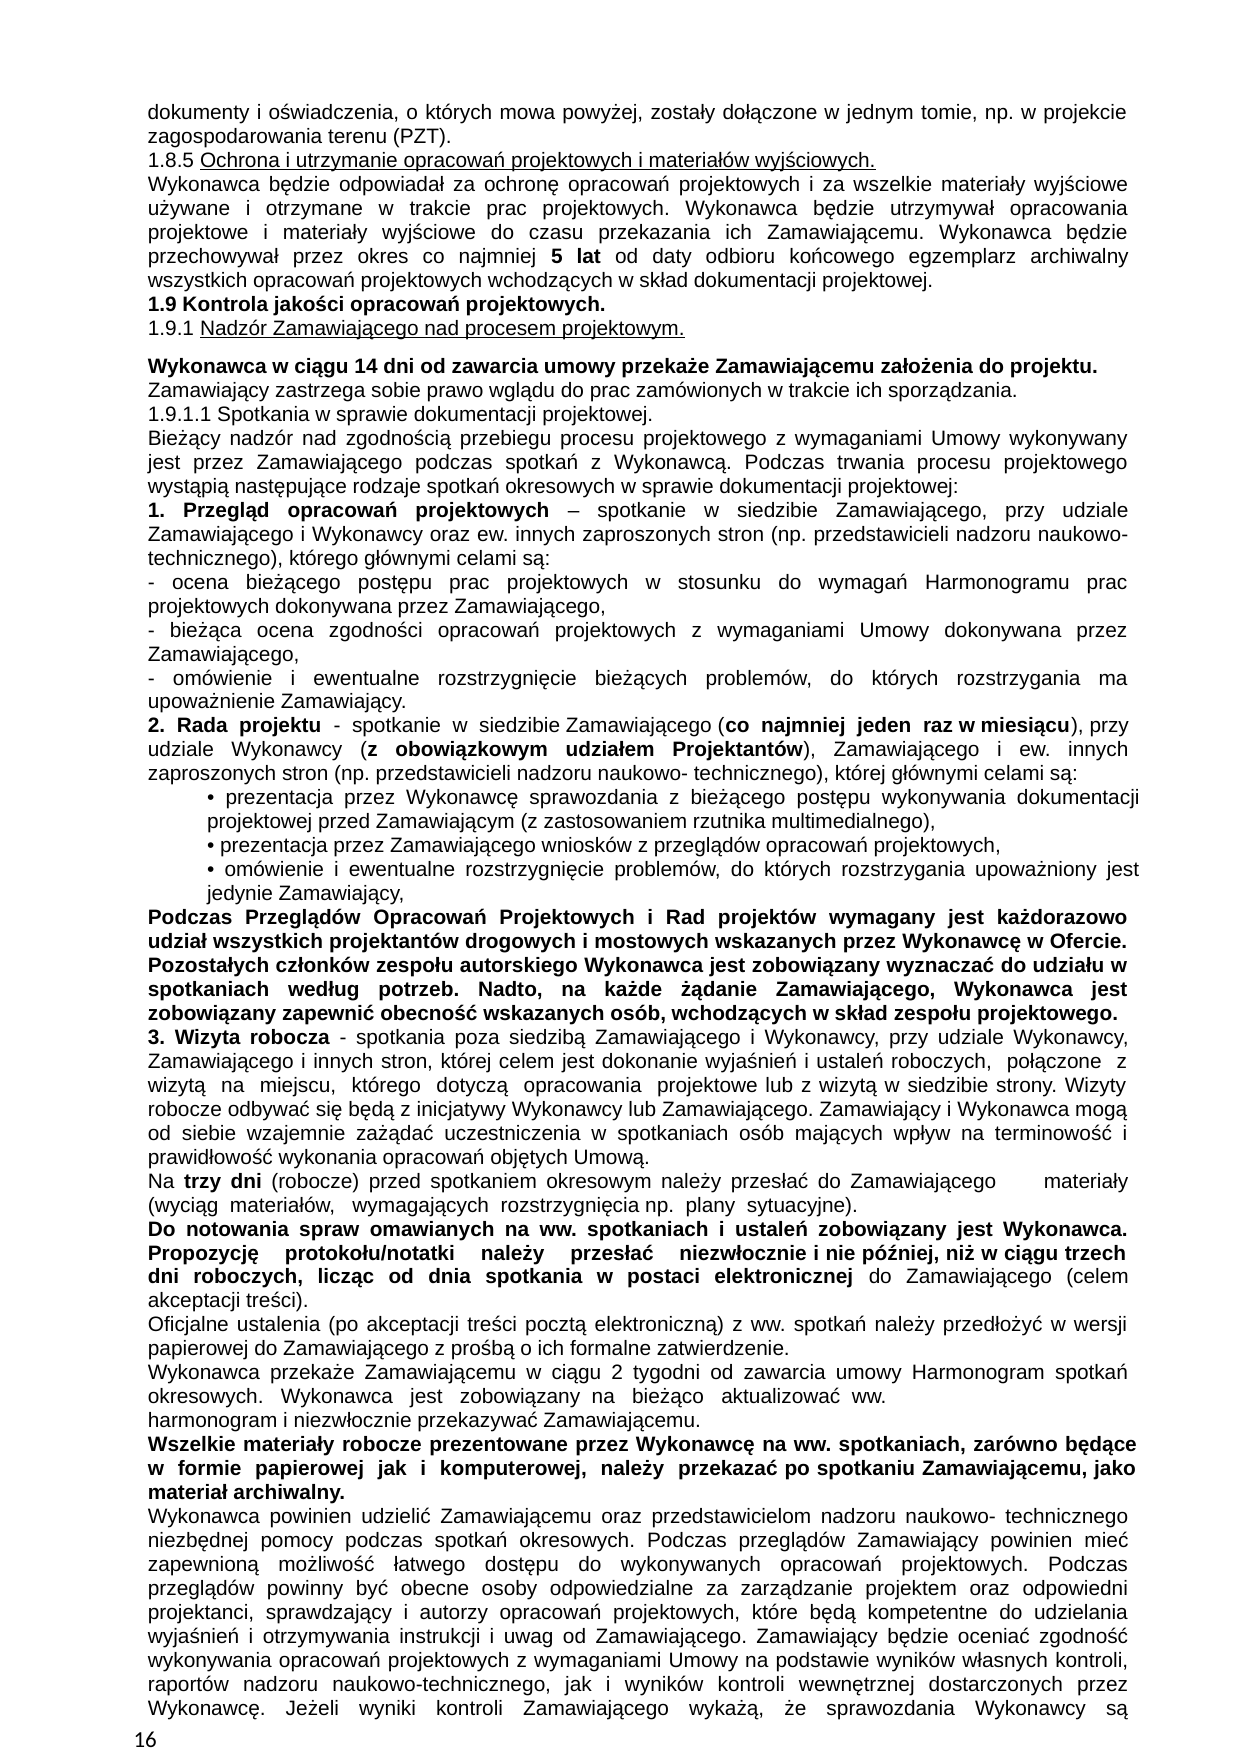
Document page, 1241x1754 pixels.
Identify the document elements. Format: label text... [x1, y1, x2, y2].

text Wykonawca w ciągu 14 dni od zawarcia umowy przekaże Zamawiającemu założenia do projektu. [148, 354, 1129, 378]
text Podczas Przeglądów Opracowań Projektowych i Rad projektów wymagany jest każdorazowo udział wszystkich projektantów drogowych i mostowych wskazanych przez Wykonawcę w Ofercie. Pozostałych członków zespołu autorskiego Wykonawca jest zobowiązany wyznaczać do udziału w spotkaniach według potrzeb. Nadto, na każde żądanie Zamawiającego, Wykonawca jest zobowiązany zapewnić obecność wskazanych osób, wchodzących w skład zespołu projektowego. [148, 905, 1129, 1025]
text harmonogram i niezwłocznie przekazywać Zamawiającemu. [148, 1408, 1129, 1432]
text Bieżący nadzór nad zgodnością przebiegu procesu projektowego z wymaganiami Umowy wykonywany jest przez Zamawiającego podczas spotkań z Wykonawcą. Podczas trwania procesu projektowego wystąpią następujące rodzaje spotkań okresowych w sprawie dokumentacji projektowej: [148, 426, 1129, 498]
text 1.9.1 Nadzór Zamawiającego nad procesem projektowym. [148, 316, 780, 339]
text 1. Przegląd opracowań projektowych – spotkanie w siedzibie Zamawiającego, przy udziale Zamawiającego i Wykonawcy oraz ew. innych zaproszonych stron (np. przedstawicieli nadzoru naukowo-technicznego), którego głównymi celami są: [148, 498, 1129, 569]
text 3. Wizyta robocza - spotkania poza siedzibą Zamawiającego i Wykonawcy, przy udziale Wykonawcy, Zamawiającego i innych stron, której celem jest dokonanie wyjaśnień i ustaleń roboczych, połączone z wizytą na miejscu, którego dotyczą opracowania projektowe lub z wizytą w siedzibie strony. Wizyty robocze odbywać się będą z inicjatywy Wykonawcy lub Zamawiającego. Zamawiający i Wykonawca mogą od siebie wzajemnie zażądać uczestniczenia w spotkaniach osób mających wpływ na terminowość i prawidłowość wykonania opracowań objętych Umową. [148, 1025, 1129, 1168]
text • prezentacja przez Zamawiającego wniosków z przeglądów opracowań projektowych, [207, 833, 1140, 857]
text 1.9 Kontrola jakości opracowań projektowych. [148, 292, 713, 316]
text dokumenty i oświadczenia, o których mowa powyżej, zostały dołączone w jednym tomie, np. w projekcie zagospodarowania terenu (PZT). [147, 100, 1129, 148]
text Wykonawca powinien udzielić Zamawiającemu oraz przedstawicielom nadzoru naukowo- technicznego niezbędnej pomocy podczas spotkań okresowych. Podczas przeglądów Zamawiający powinien mieć zapewnioną możliwość łatwego dostępu do wykonywanych opracowań projektowych. Podczas przeglądów powinny być obecne osoby odpowiedzialne za zarządzanie projektem oraz odpowiedni projektanci, sprawdzający i autorzy opracowań projektowych, które będą kompetentne do udzielania wyjaśnień i otrzymywania instrukcji i uwag od Zamawiającego. Zamawiający będzie oceniać zgodność wykonywania opracowań projektowych z wymaganiami Umowy na podstawie wyników własnych kontroli, raportów nadzoru naukowo-technicznego, jak i wyników kontroli wewnętrznej dostarczonych przez Wykonawcę. Jeżeli wyniki kontroli Zamawiającego wykażą, że sprawozdania Wykonawcy są [148, 1504, 1129, 1719]
text Wykonawca będzie odpowiadał za ochronę opracowań projektowych i za wszelkie materiały wyjściowe używane i otrzymane w trakcie prac projektowych. Wykonawca będzie utrzymywał opracowania projektowe i materiały wyjściowe do czasu przekazania ich Zamawiającemu. Wykonawca będzie przechowywał przez okres co najmniej 5 lat od daty odbioru końcowego egzemplarz archiwalny wszystkich opracowań projektowych wchodzących w skład dokumentacji projektowej. [148, 172, 1129, 292]
text - ocena bieżącego postępu prac projektowych w stosunku do wymagań Harmonogramu prac projektowych dokonywana przez Zamawiającego, [148, 569, 1129, 617]
text 1.8.5 Ochrona i utrzymanie opracowań projektowych i materiałów wyjściowych. [148, 148, 1138, 172]
text Wykonawca przekaże Zamawiającemu w ciągu 2 tygodni od zawarcia umowy Harmonogram spotkań okresowych. Wykonawca jest zobowiązany na bieżąco aktualizować ww. [148, 1360, 1129, 1408]
text Zamawiający zastrzega sobie prawo wglądu do prac zamówionych w trakcie ich sporządzania. [148, 378, 1129, 402]
text Na trzy dni (robocze) przed spotkaniem okresowym należy przesłać do Zamawiającego materiały (wyciąg materiałów, wymagających rozstrzygnięcia np. plany sytuacyjne). [148, 1168, 1129, 1216]
text Oficjalne ustalenia (po akceptacji treści pocztą elektroniczną) z ww. spotkań należy przedłożyć w wersji papierowej do Zamawiającego z prośbą o ich formalne zatwierdzenie. [148, 1312, 1129, 1360]
text 1.9.1.1 Spotkania w sprawie dokumentacji projektowej. [148, 402, 754, 426]
text • prezentacja przez Wykonawcę sprawozdania z bieżącego postępu wykonywania dokumentacji projektowej przed Zamawiającym (z zastosowaniem rzutnika multimedialnego), [207, 785, 1140, 833]
text Do notowania spraw omawianych na ww. spotkaniach i ustaleń zobowiązany jest Wykonawca. Propozycję protokołu/notatki należy przesłać niezwłocznie i nie później, niż w ciągu trzech dni roboczych, licząc od dnia spotkania w postaci elektronicznej do Zamawiającego (celem akceptacji treści). [148, 1216, 1129, 1312]
text 2. Rada projektu - spotkanie w siedzibie Zamawiającego (co najmniej jeden raz w miesiącu), przy udziale Wykonawcy (z obowiązkowym udziałem Projektantów), Zamawiającego i ew. innych zaproszonych stron (np. przedstawicieli nadzoru naukowo- technicznego), której głównymi celami są: [148, 713, 1129, 785]
text - omówienie i ewentualne rozstrzygnięcie bieżących problemów, do których rozstrzygania ma upoważnienie Zamawiający. [148, 665, 1129, 713]
text • omówienie i ewentualne rozstrzygnięcie problemów, do których rozstrzygania upoważniony jest jedynie Zamawiający, [207, 857, 1140, 905]
text - bieżąca ocena zgodności opracowań projektowych z wymaganiami Umowy dokonywana przez Zamawiającego, [148, 617, 1128, 665]
text Wszelkie materiały robocze prezentowane przez Wykonawcę na ww. spotkaniach, zarówno będące w formie papierowej jak i komputerowej, należy przekazać po spotkaniu Zamawiającemu, jako materiał archiwalny. [148, 1432, 1138, 1504]
